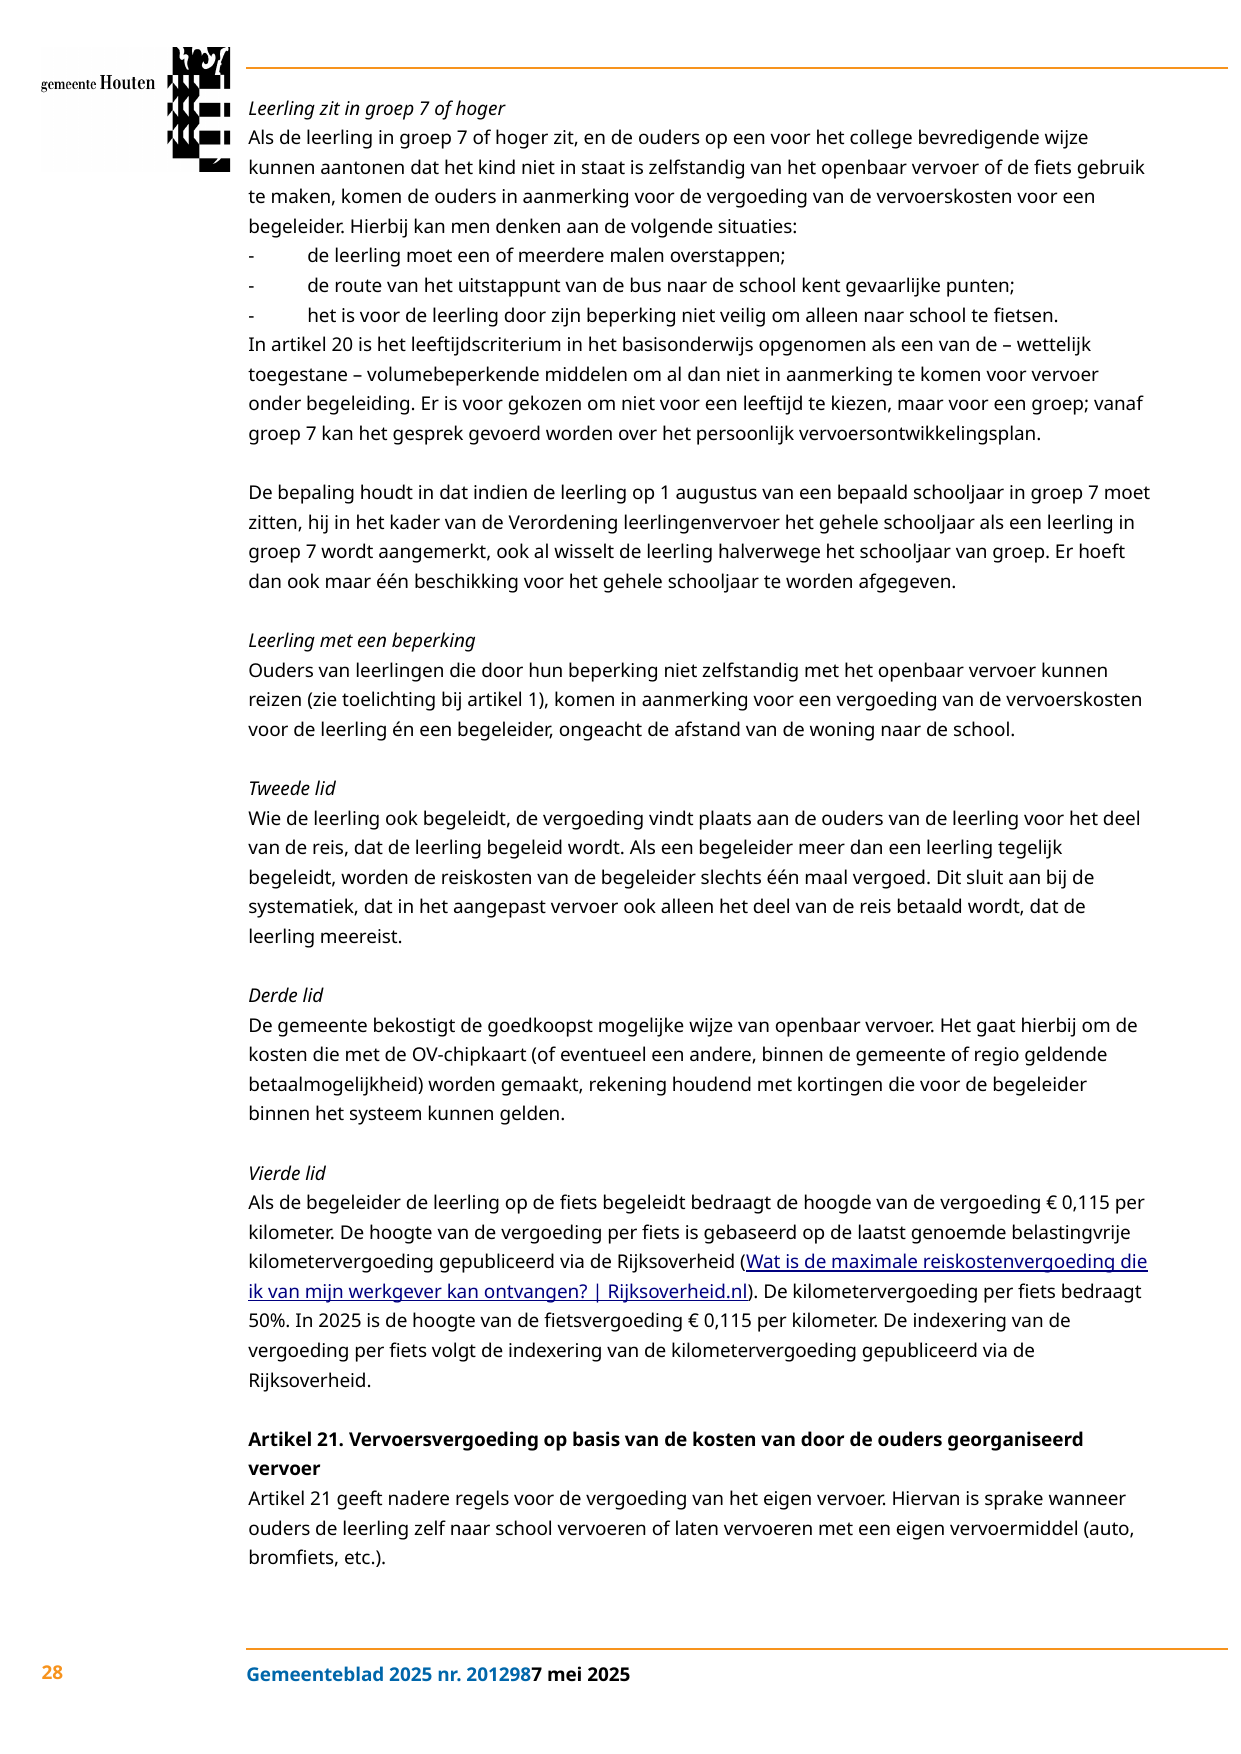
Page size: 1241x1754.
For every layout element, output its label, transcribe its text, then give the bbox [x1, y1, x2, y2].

text De gemeente bekostigt de goedkoopst mogelijke wijze van openbaar vervoer. Het gaat hierbij om de kosten die met de OV-chipkaart (of eventueel een andere, binnen de gemeente of regio geldende betaalmogelijkheid) worden gemaakt, rekening houdend met kortingen die voor de begeleider binnen het systeem kunnen gelden. [248, 1012, 1152, 1126]
text Vierde lid [248, 1160, 1152, 1186]
text Ouders van leerlingen die door hun beperking niet zelfstandig met het openbaar vervoer kunnen reizen (zie toelichting bij artikel 1), komen in aanmerking voor een vergoeding van de vervoerskosten voor de leerling én een begeleider, ongeacht de afstand van de woning naar de school. [248, 657, 1152, 742]
text Artikel 21. Vervoersvergoeding op basis van de kosten van door de ouders georganiseerd vervoer [248, 1426, 1152, 1481]
text Wie de leerling ook begeleidt, de vergoeding vindt plaats aan de ouders van de leerling voor het deel van de reis, dat de leerling begeleid wordt. Als een begeleider meer dan een leerling tegelijk begeleidt, worden de reiskosten van de begeleider slechts één maal vergoed. Dit sluit aan bij de systematiek, dat in het aangepast vervoer ook alleen het deel van de reis betaald wordt, dat de leerling meereist. [248, 805, 1152, 949]
text Derde lid [248, 982, 1152, 1008]
text Artikel 21 geeft nadere regels voor de vergoeding van het eigen vervoer. Hiervan is sprake wanneer ouders de leerling zelf naar school vervoeren of laten vervoeren met een eigen vervoermiddel (auto, bromfiets, etc.). [248, 1485, 1152, 1570]
picture [41, 47, 231, 172]
text De bepaling houdt in dat indien de leerling op 1 augustus van een bepaald schooljaar in groep 7 moet zitten, hij in het kader van de Verordening leerlingenvervoer het gehele schooljaar als een leerling in groep 7 wordt aangemerkt, ook al wisselt de leerling halverwege het schooljaar van groep. Er hoeft dan ook maar één beschikking voor het gehele schooljaar te worden afgegeven. [248, 479, 1152, 594]
list de route van het uitstappunt van de bus naar de school kent gevaarlijke punten; [248, 272, 1152, 298]
list de leerling moet een of meerdere malen overstappen; [248, 243, 1152, 268]
list het is voor de leerling door zijn beperking niet veilig om alleen naar school te fietsen. [248, 302, 1152, 328]
text In artikel 20 is het leeftijdscriterium in het basisonderwijs opgenomen als een van de – wettelijk toegestane – volumebeperkende middelen om al dan niet in aanmerking te komen voor vervoer onder begeleiding. Er is voor gekozen om niet voor een leeftijd te kiezen, maar voor een groep; vanaf groep 7 kan het gesprek gevoerd worden over het persoonlijk vervoersontwikkelingsplan. [248, 331, 1152, 446]
text Leerling met een beperking [248, 627, 1152, 653]
text Leerling zit in groep 7 of hoger [248, 95, 1152, 121]
text Als de leerling in groep 7 of hoger zit, en de ouders op een voor het college bevredigende wijze kunnen aantonen dat het kind niet in staat is zelfstandig van het openbaar vervoer of de fiets gebruik te maken, komen de ouders in aanmerking voor de vergoeding van de vervoerskosten voor een begeleider. Hierbij kan men denken aan de volgende situaties: [248, 124, 1152, 239]
text Tweede lid [248, 775, 1152, 801]
text Als de begeleider de leerling op de fiets begeleidt bedraagt de hoogde van de vergoeding € 0,115 per kilometer. De hoogte van de vergoeding per fiets is gebaseerd op de laatst genoemde belastingvrije kilometervergoeding gepubliceerd via de Rijksoverheid (Wat is de maximale reiskostenvergoeding die ik van mijn werkgever kan ontvangen? | Rijksoverheid.nl). De kilometervergoeding per fiets bedraagt 50%. In 2025 is de hoogte van de fietsvergoeding € 0,115 per kilometer. De indexering van de vergoeding per fiets volgt de indexering van de kilometervergoeding gepubliceerd via de Rijksoverheid. [248, 1189, 1152, 1393]
